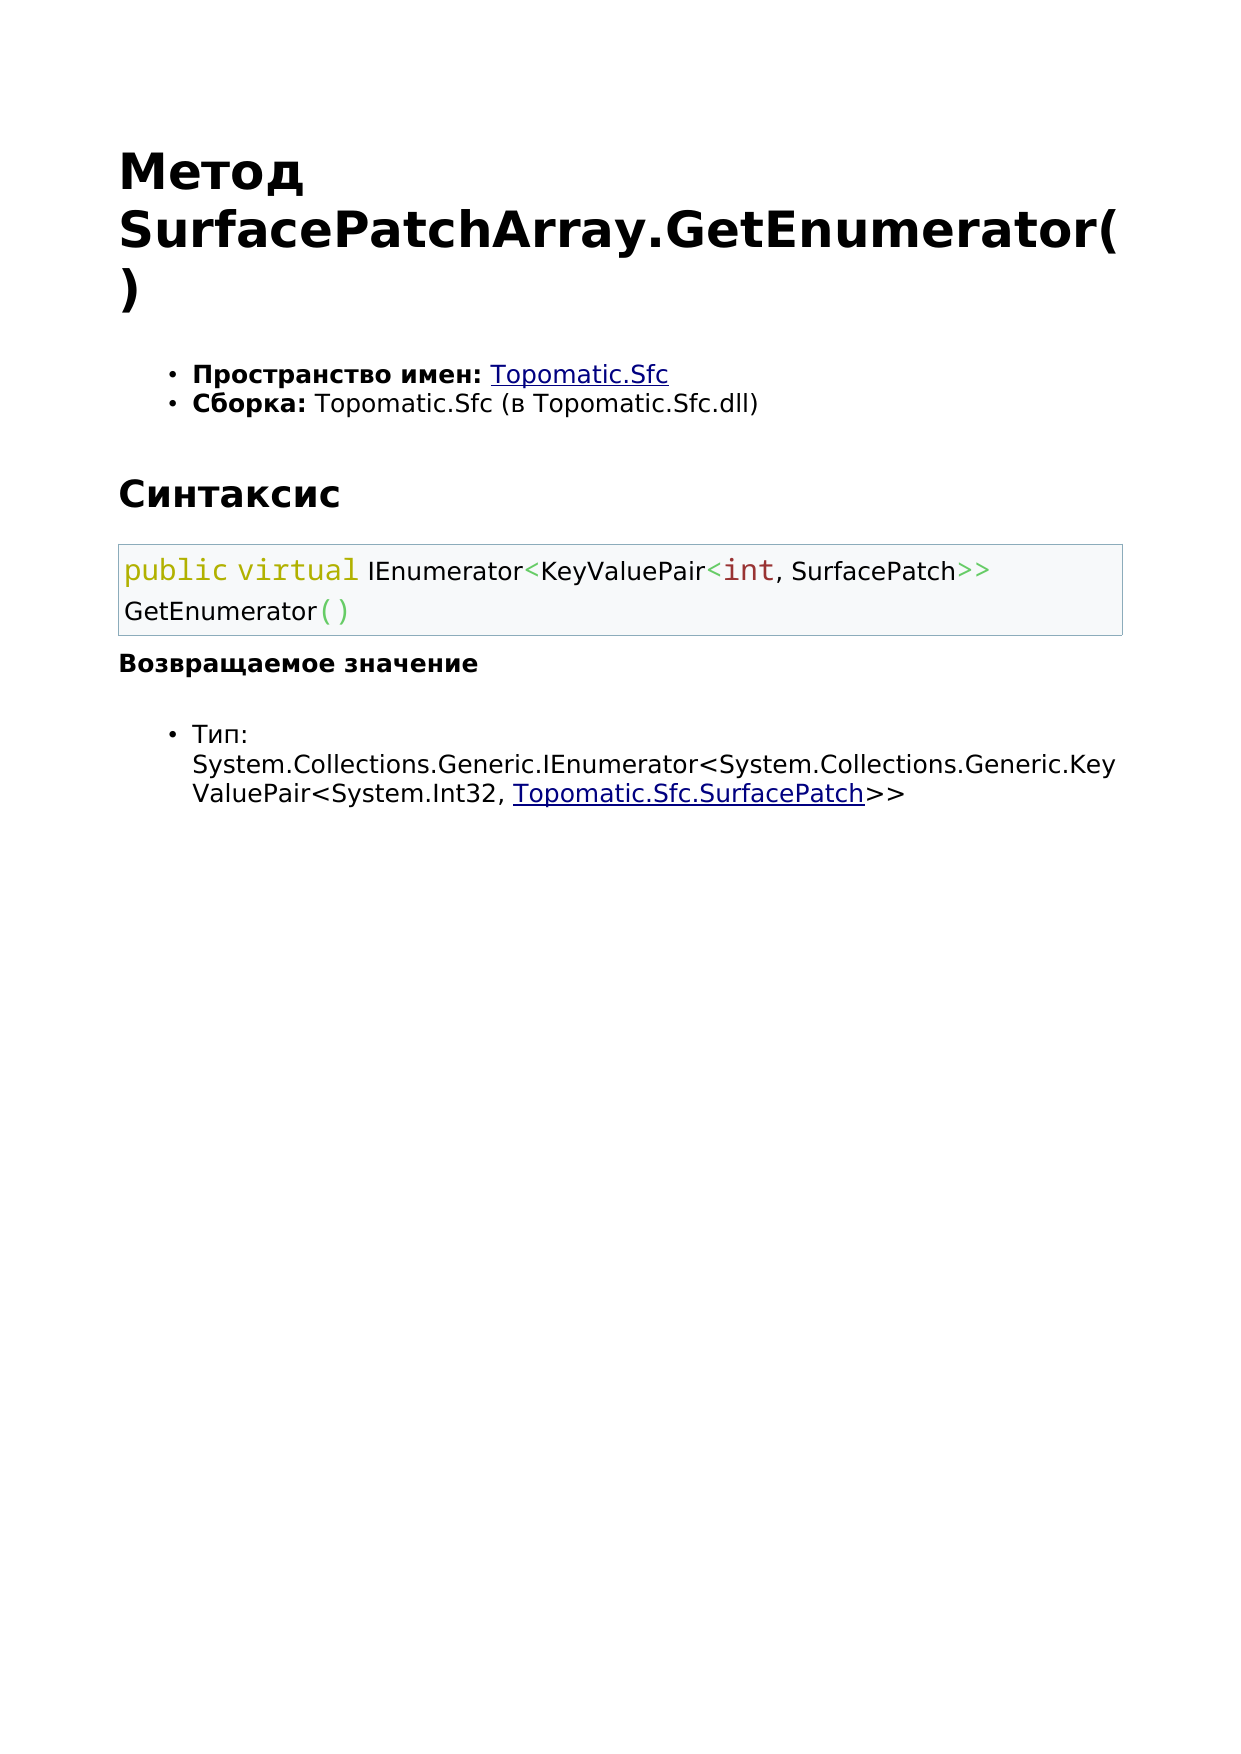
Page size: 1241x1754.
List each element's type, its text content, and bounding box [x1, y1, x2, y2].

subtitle Метод SurfacePatchArray.GetEnumerator() [118, 143, 1122, 318]
subtitle Синтаксис [118, 473, 1122, 516]
list Сборка: Topomatic.Sfc (в Topomatic.Sfc.dll) [177, 389, 1122, 418]
table_header public virtual IEnumerator<KeyValuePair<int, SurfacePatch>> GetEnumerator() [119, 545, 1122, 635]
list Тип: System.Collections.Generic.IEnumerator<System.Collections.Generic.KeyValuePair<System.Int32, Topomatic.Sfc.SurfacePatch>> [177, 721, 1122, 808]
text Возвращаемое значение [118, 649, 1122, 679]
list Пространство имен: Topomatic.Sfc [177, 360, 1122, 389]
